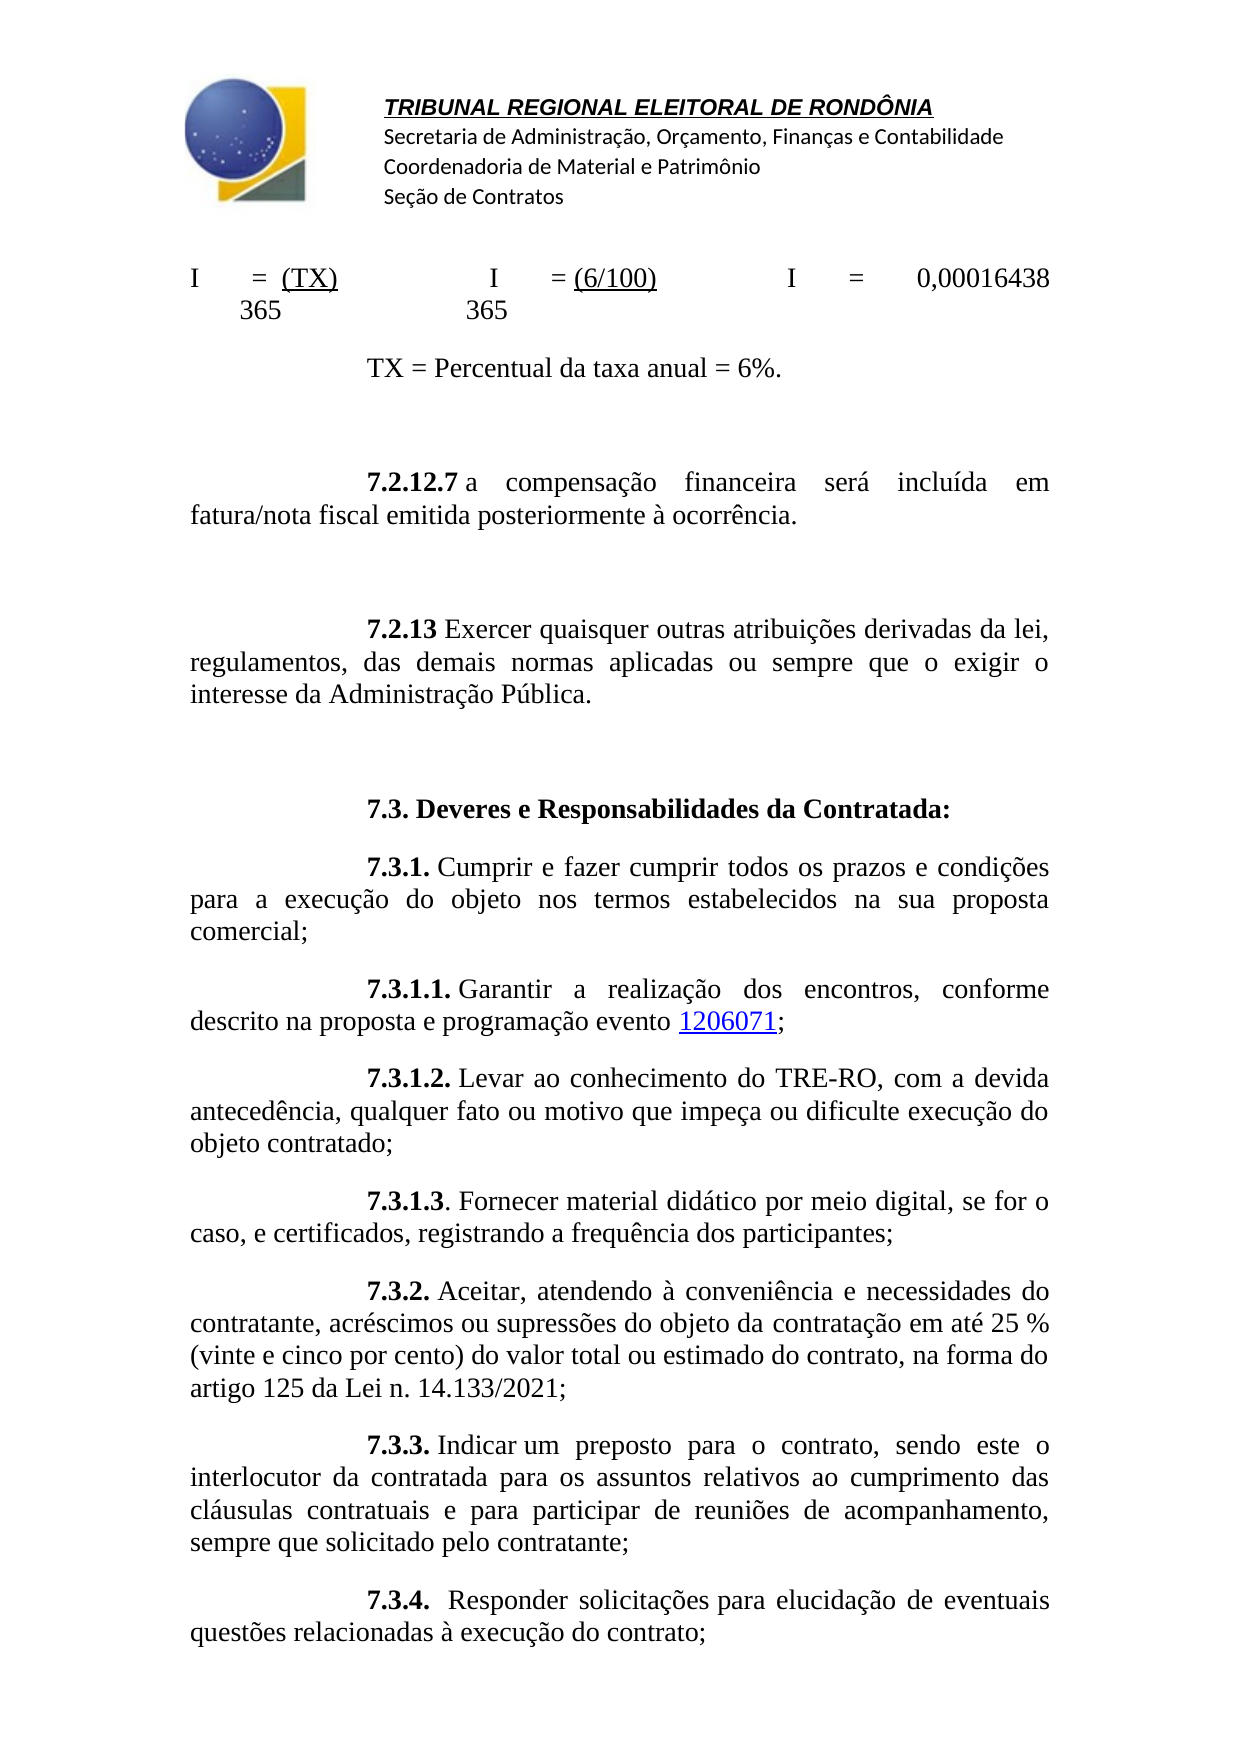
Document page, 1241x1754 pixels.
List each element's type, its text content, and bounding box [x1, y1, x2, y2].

text 7.3.1.2. Levar ao conhecimento do TRE-RO, com a devida antecedência, qualquer fato ou motivo que impeça ou dificulte execução do objeto contratado; [190, 1062, 1051, 1159]
text 7.3.4. Responder solicitações para elucidação de eventuais questões relacionadas à execução do contrato; [190, 1583, 1051, 1647]
text 7.3.1.1. Garantir a realização dos encontros, conforme descrito na proposta e programação evento 1206071; [190, 972, 1051, 1037]
text 7.2.12.7 a compensação financeira será incluída em fatura/nota fiscal emitida posteriormente à ocorrência. [190, 465, 1051, 530]
text TX = Percentual da taxa anual = 6%. [190, 351, 1051, 383]
text 7.3.3. Indicar um preposto para o contrato, sendo este o interlocutor da contratada para os assuntos relativos ao cumprimento das cláusulas contratuais e para participar de reuniões de acompanhamento, sempre que solicitado pelo contratante; [190, 1428, 1051, 1558]
text 7.3. Deveres e Responsabilidades da Contratada: [190, 792, 1051, 824]
text I = (TX) I = (6/100) I = 0,00016438 365 365 [190, 261, 1051, 326]
text 7.3.1.3. Fornecer material didático por meio digital, se for o caso, e certificados, registrando a frequência dos participantes; [190, 1184, 1051, 1248]
text 7.2.13 Exercer quaisquer outras atribuições derivadas da lei, regulamentos, das demais normas aplicadas ou sempre que o exigir o interesse da Administração Pública. [190, 613, 1051, 710]
text 7.3.1. Cumprir e fazer cumprir todos os prazos e condições para a execução do objeto nos termos estabelecidos na sua proposta comercial; [190, 849, 1051, 947]
text 7.3.2. Aceitar, atendendo à conveniência e necessidades do contratante, acréscimos ou supressões do objeto da contratação em até 25 % (vinte e cinco por cento) do valor total ou estimado do contrato, na forma do artigo 125 da Lei n. 14.133/2021; [190, 1273, 1051, 1403]
